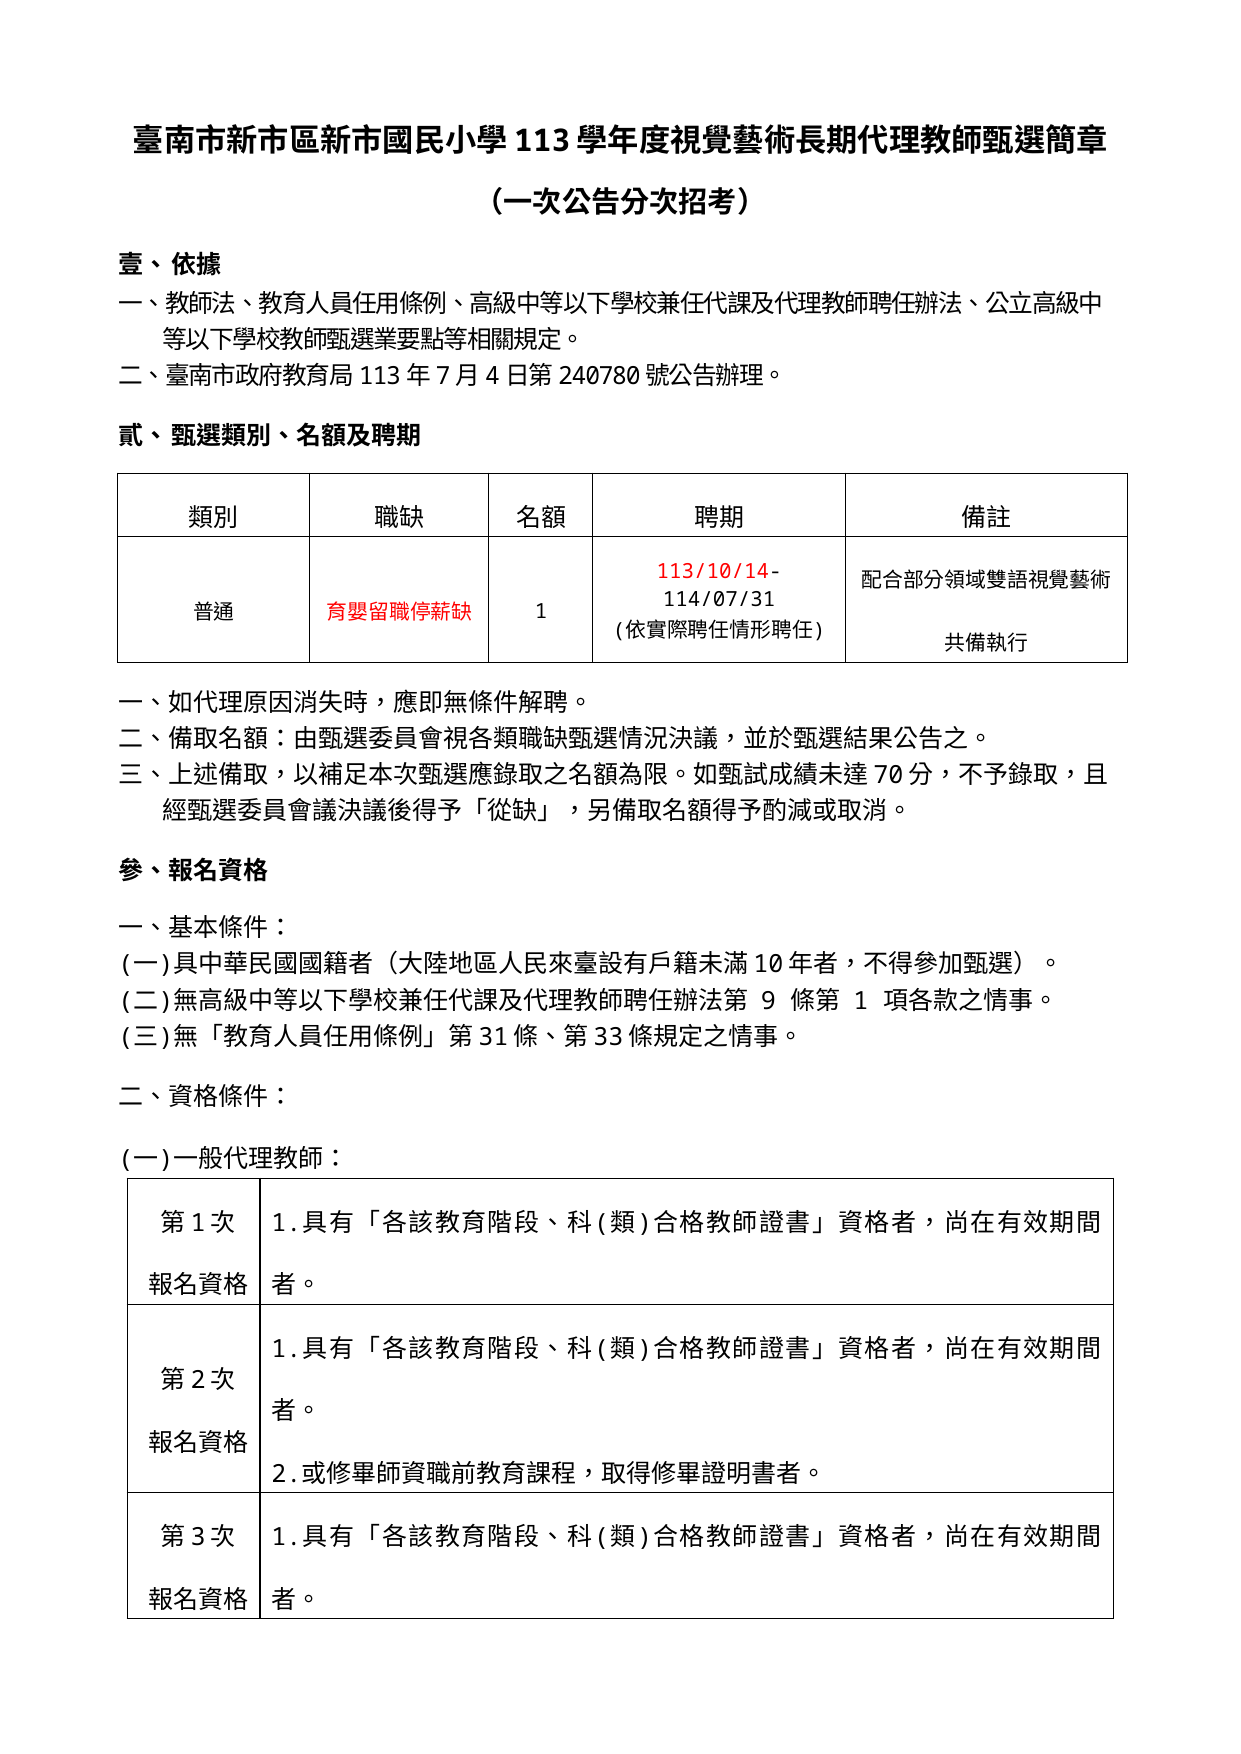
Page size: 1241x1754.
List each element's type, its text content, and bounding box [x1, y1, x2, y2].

text （一次公告分次招考） [118, 158, 1122, 221]
text 二、資格條件： [118, 1053, 1122, 1115]
table_header 名額 [489, 474, 592, 536]
table_cell 配合部分領域雙語視覺藝術共備執行 [846, 537, 1127, 662]
list 甄選類別、名額及聘期 [118, 392, 1122, 454]
table_cell 第2次 報名資格 [128, 1305, 259, 1492]
text 參、報名資格 [118, 827, 1122, 889]
list 依據 [118, 221, 1122, 283]
table_cell 113/10/14-114/07/31 (依實際聘任情形聘任) [593, 537, 845, 662]
table_cell 第3次 報名資格 [128, 1493, 259, 1618]
text 二、臺南市政府教育局113年7月4日第240780號公告辦理。 [118, 356, 1122, 392]
text (三)無「教育人員任用條例」第31條、第33條規定之情事。 [118, 1016, 1122, 1053]
text 一、基本條件： [118, 908, 1122, 944]
text 二、備取名額：由甄選委員會視各類職缺甄選情況決議，並於甄選結果公告之。 [118, 718, 1122, 754]
table_cell 普通 [118, 537, 309, 662]
text 臺南市新市區新市國民小學113學年度視覺藝術長期代理教師甄選簡章 [118, 96, 1122, 158]
table_header 類別 [118, 474, 309, 536]
text 三、上述備取，以補足本次甄選應錄取之名額為限。如甄試成績未達70分，不予錄取，且經甄選委員會議決議後得予「從缺」，另備取名額得予酌減或取消。 [118, 754, 1122, 827]
table_header 備註 [846, 474, 1127, 536]
text 一、教師法、教育人員任用條例、高級中等以下學校兼任代課及代理教師聘任辦法、公立高級中等以下學校教師甄選業要點等相關規定。 [118, 283, 1122, 356]
text 一、如代理原因消失時，應即無條件解聘。 [118, 682, 1122, 718]
table_header 1.具有「各該教育階段、科(類)合格教師證書」資格者，尚在有效期間者。 [261, 1179, 1113, 1304]
text (二)無高級中等以下學校兼任代課及代理教師聘任辦法第 9 條第 1 項各款之情事。 [118, 980, 1122, 1016]
table_cell 1.具有「各該教育階段、科(類)合格教師證書」資格者，尚在有效期間者。 [261, 1493, 1113, 1618]
table_header 聘期 [593, 474, 845, 536]
text (一)一般代理教師： [118, 1115, 1122, 1178]
table_header 職缺 [310, 474, 488, 536]
text (一)具中華民國國籍者（大陸地區人民來臺設有戶籍未滿10年者，不得參加甄選）。 [118, 944, 1122, 980]
table_cell 1 [489, 537, 592, 662]
table_cell 育嬰留職停薪缺 [310, 537, 488, 662]
table_header 第1次 報名資格 [128, 1179, 259, 1304]
table_cell 1.具有「各該教育階段、科(類)合格教師證書」資格者，尚在有效期間者。 2.或修畢師資職前教育課程，取得修畢證明書者。 [261, 1305, 1113, 1492]
